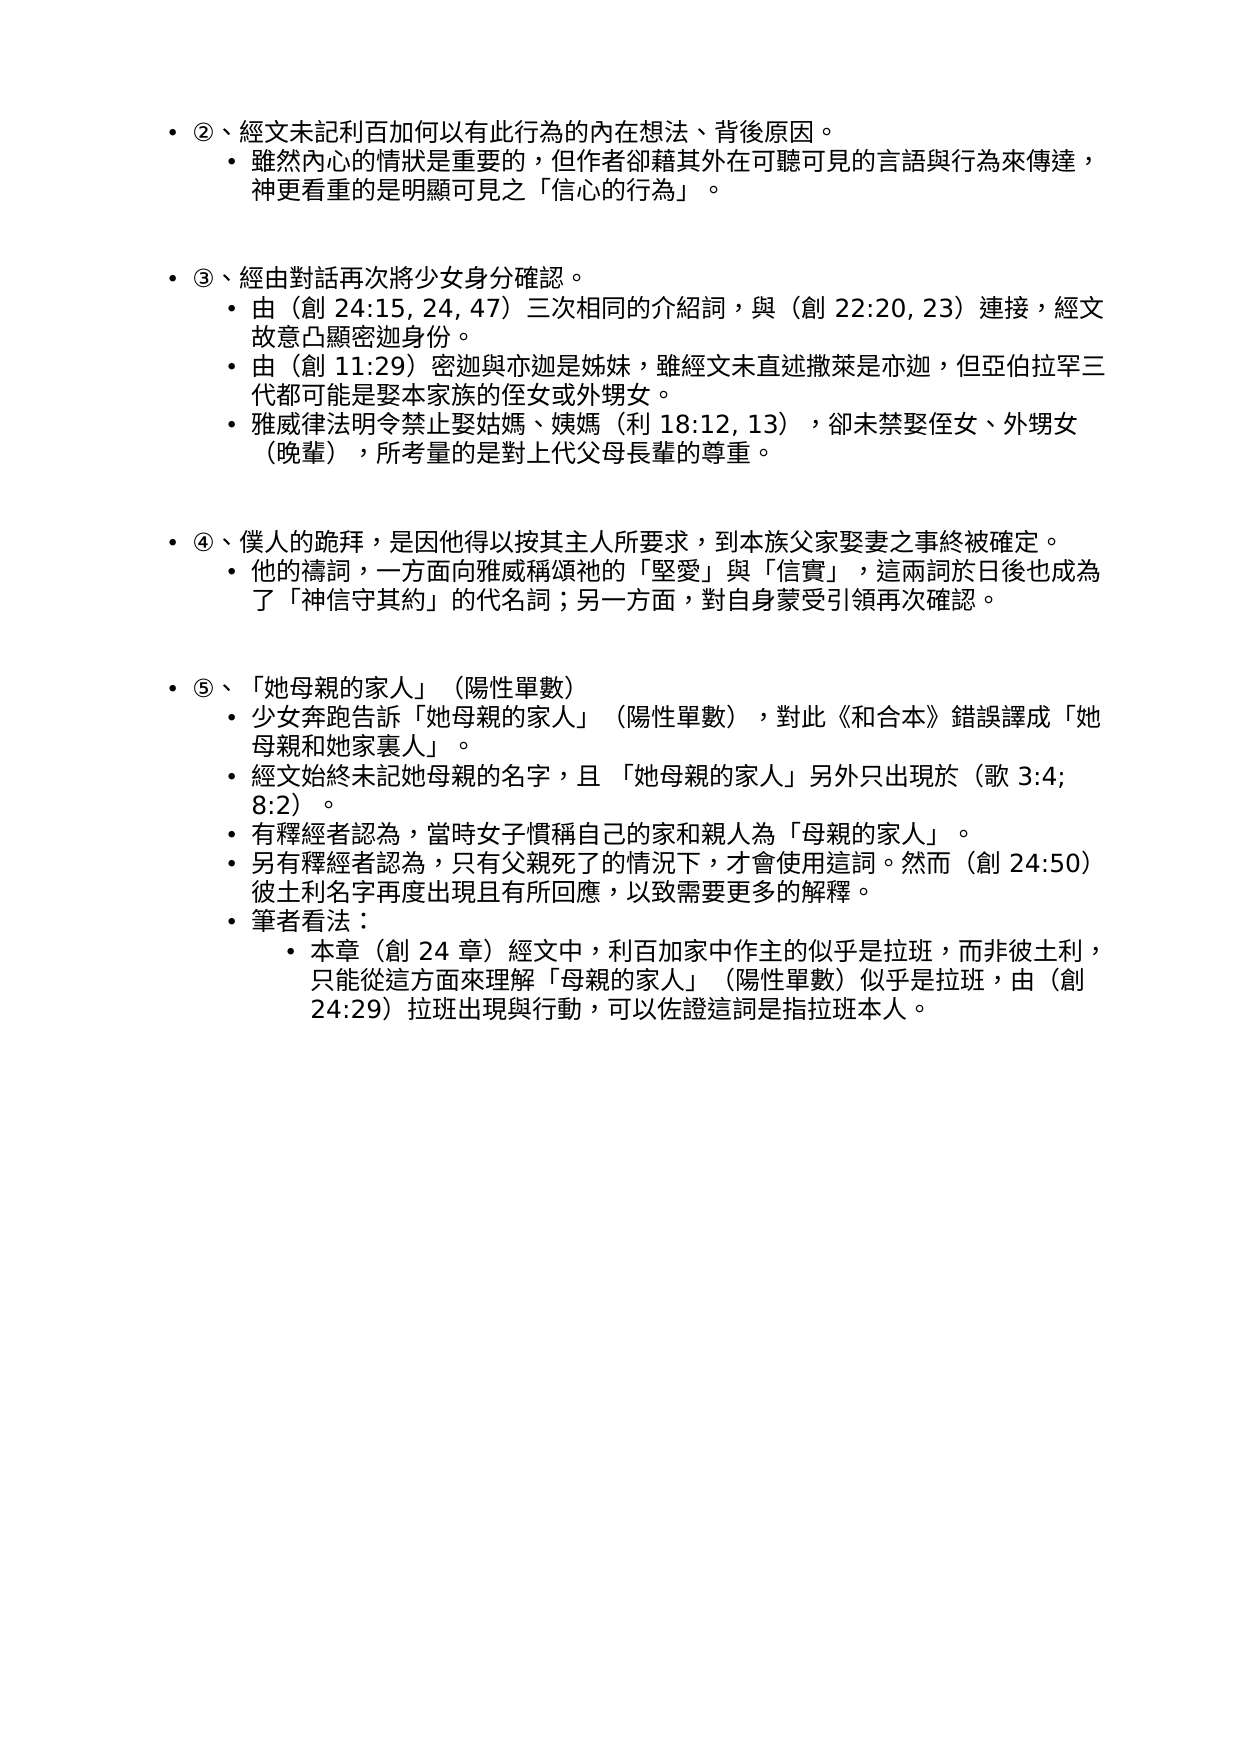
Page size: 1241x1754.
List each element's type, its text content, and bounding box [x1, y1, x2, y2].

list ④、僕人的跪拜，是因他得以按其主人所要求，到本族父家娶妻之事終被確定。 [177, 528, 1122, 557]
list 雅威律法明令禁止娶姑媽、姨媽（利 18:12, 13），卻未禁娶侄女、外甥女（晚輩），所考量的是對上代父母長輩的尊重。 [236, 410, 1122, 469]
list 筆者看法： [236, 907, 1122, 937]
list 另有釋經者認為，只有父親死了的情況下，才會使用這詞。然而（創 24:50）彼土利名字再度出現且有所回應，以致需要更多的解釋。 [236, 849, 1122, 907]
list 經文始終未記她母親的名字，且 「她母親的家人」另外只出現於（歌 3:4; 8:2）。 [236, 762, 1122, 820]
list ⑤、「她母親的家人」（陽性單數） [177, 674, 1122, 703]
list 他的禱詞，一方面向雅威稱頌祂的「堅愛」與「信實」，這兩詞於日後也成為了「神信守其約」的代名詞；另一方面，對自身蒙受引領再次確認。 [236, 557, 1122, 615]
list 少女奔跑告訴「她母親的家人」（陽性單數），對此《和合本》錯誤譯成「她母親和她家裏人」。 [236, 703, 1122, 762]
list 雖然內心的情狀是重要的，但作者卻藉其外在可聽可見的言語與行為來傳達，神更看重的是明顯可見之「信心的行為」。 [236, 147, 1122, 206]
list 由（創 24:15, 24, 47）三次相同的介紹詞，與（創 22:20, 23）連接，經文故意凸顯密迦身份。 [236, 294, 1122, 352]
list 有釋經者認為，當時女子慣稱自己的家和親人為「母親的家人」。 [236, 820, 1122, 849]
list ③、經由對話再次將少女身分確認。 [177, 264, 1122, 294]
list 由（創 11:29）密迦與亦迦是姊妹，雖經文未直述撒萊是亦迦，但亞伯拉罕三代都可能是娶本家族的侄女或外甥女。 [236, 352, 1122, 410]
list 本章（創 24 章）經文中，利百加家中作主的似乎是拉班，而非彼土利，只能從這方面來理解「母親的家人」（陽性單數）似乎是拉班，由（創 24:29）拉班出現與行動，可以佐證這詞是指拉班本人。 [295, 937, 1122, 1024]
list ②、經文未記利百加何以有此行為的內在想法、背後原因。 [177, 118, 1122, 147]
